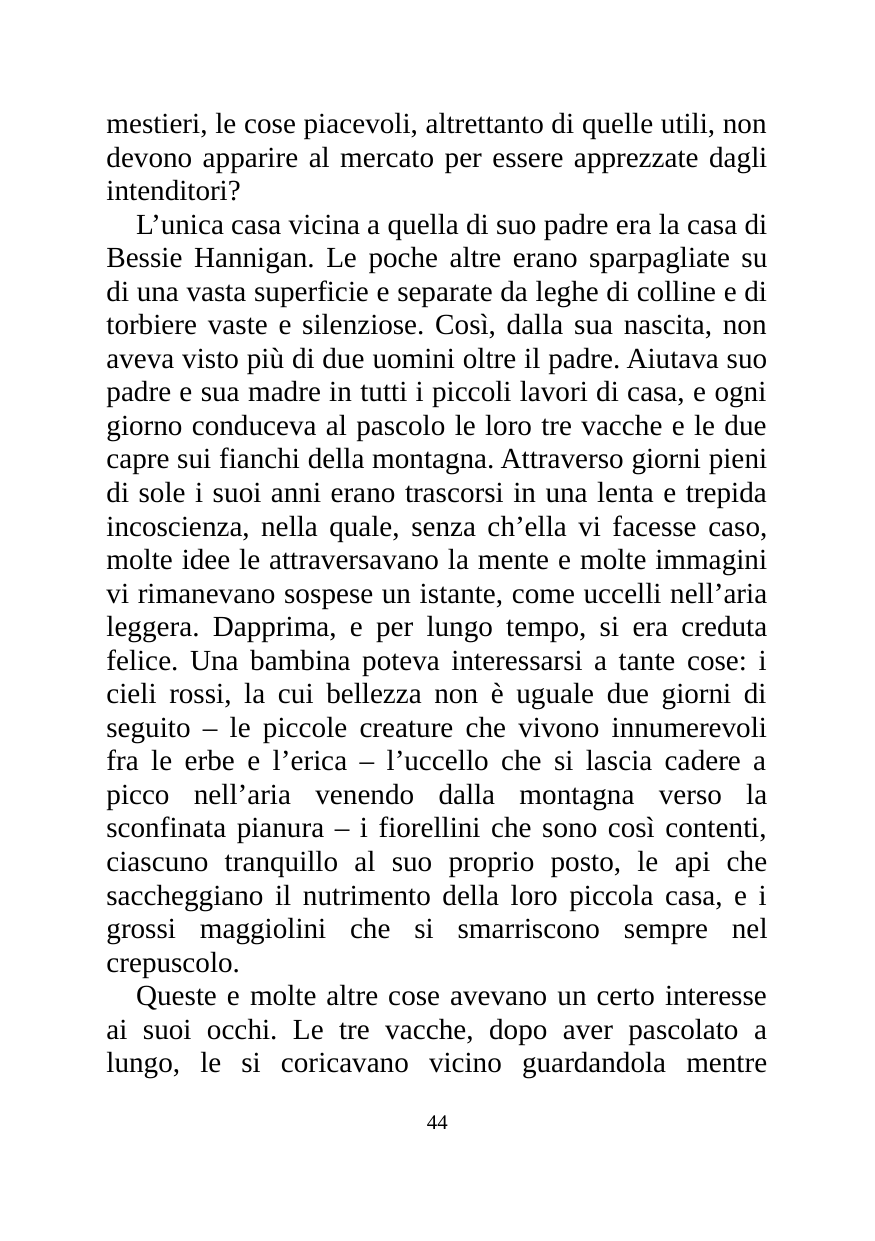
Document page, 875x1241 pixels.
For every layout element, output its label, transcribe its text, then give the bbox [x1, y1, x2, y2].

text Queste e molte altre cose avevano un certo interesse ai suoi occhi. Le tre vacche, dopo aver pascolato a lungo, le si coricavano vicino guardandola mentre [106, 978, 768, 1079]
text mestieri, le cose piacevoli, altrettanto di quelle utili, non devono apparire al mercato per essere apprezzate dagli intenditori? [106, 106, 768, 207]
text L’unica casa vicina a quella di suo padre era la casa di Bessie Hannigan. Le poche altre erano sparpagliate su di una vasta superficie e separate da leghe di colline e di torbiere vaste e silenziose. Così, dalla sua nascita, non aveva visto più di due uomini oltre il padre. Aiutava suo padre e sua madre in tutti i piccoli lavori di casa, e ogni giorno conduceva al pascolo le loro tre vacche e le due capre sui fianchi della montagna. Attraverso giorni pieni di sole i suoi anni erano trascorsi in una lenta e trepida incoscienza, nella quale, senza ch’ella vi facesse caso, molte idee le attraversavano la mente e molte immagini vi rimanevano sospese un istante, come uccelli nell’aria leggera. Dapprima, e per lungo tempo, si era creduta felice. Una bambina poteva interessarsi a tante cose: i cieli rossi, la cui bellezza non è uguale due giorni di seguito – le piccole creature che vivono innumerevoli fra le erbe e l’erica – l’uccello che si lascia cadere a picco nell’aria venendo dalla montagna verso la sconfinata pianura – i fiorellini che sono così contenti, ciascuno tranquillo al suo proprio posto, le api che saccheggiano il nutrimento della loro piccola casa, e i grossi maggiolini che si smarriscono sempre nel crepuscolo. [106, 207, 768, 978]
